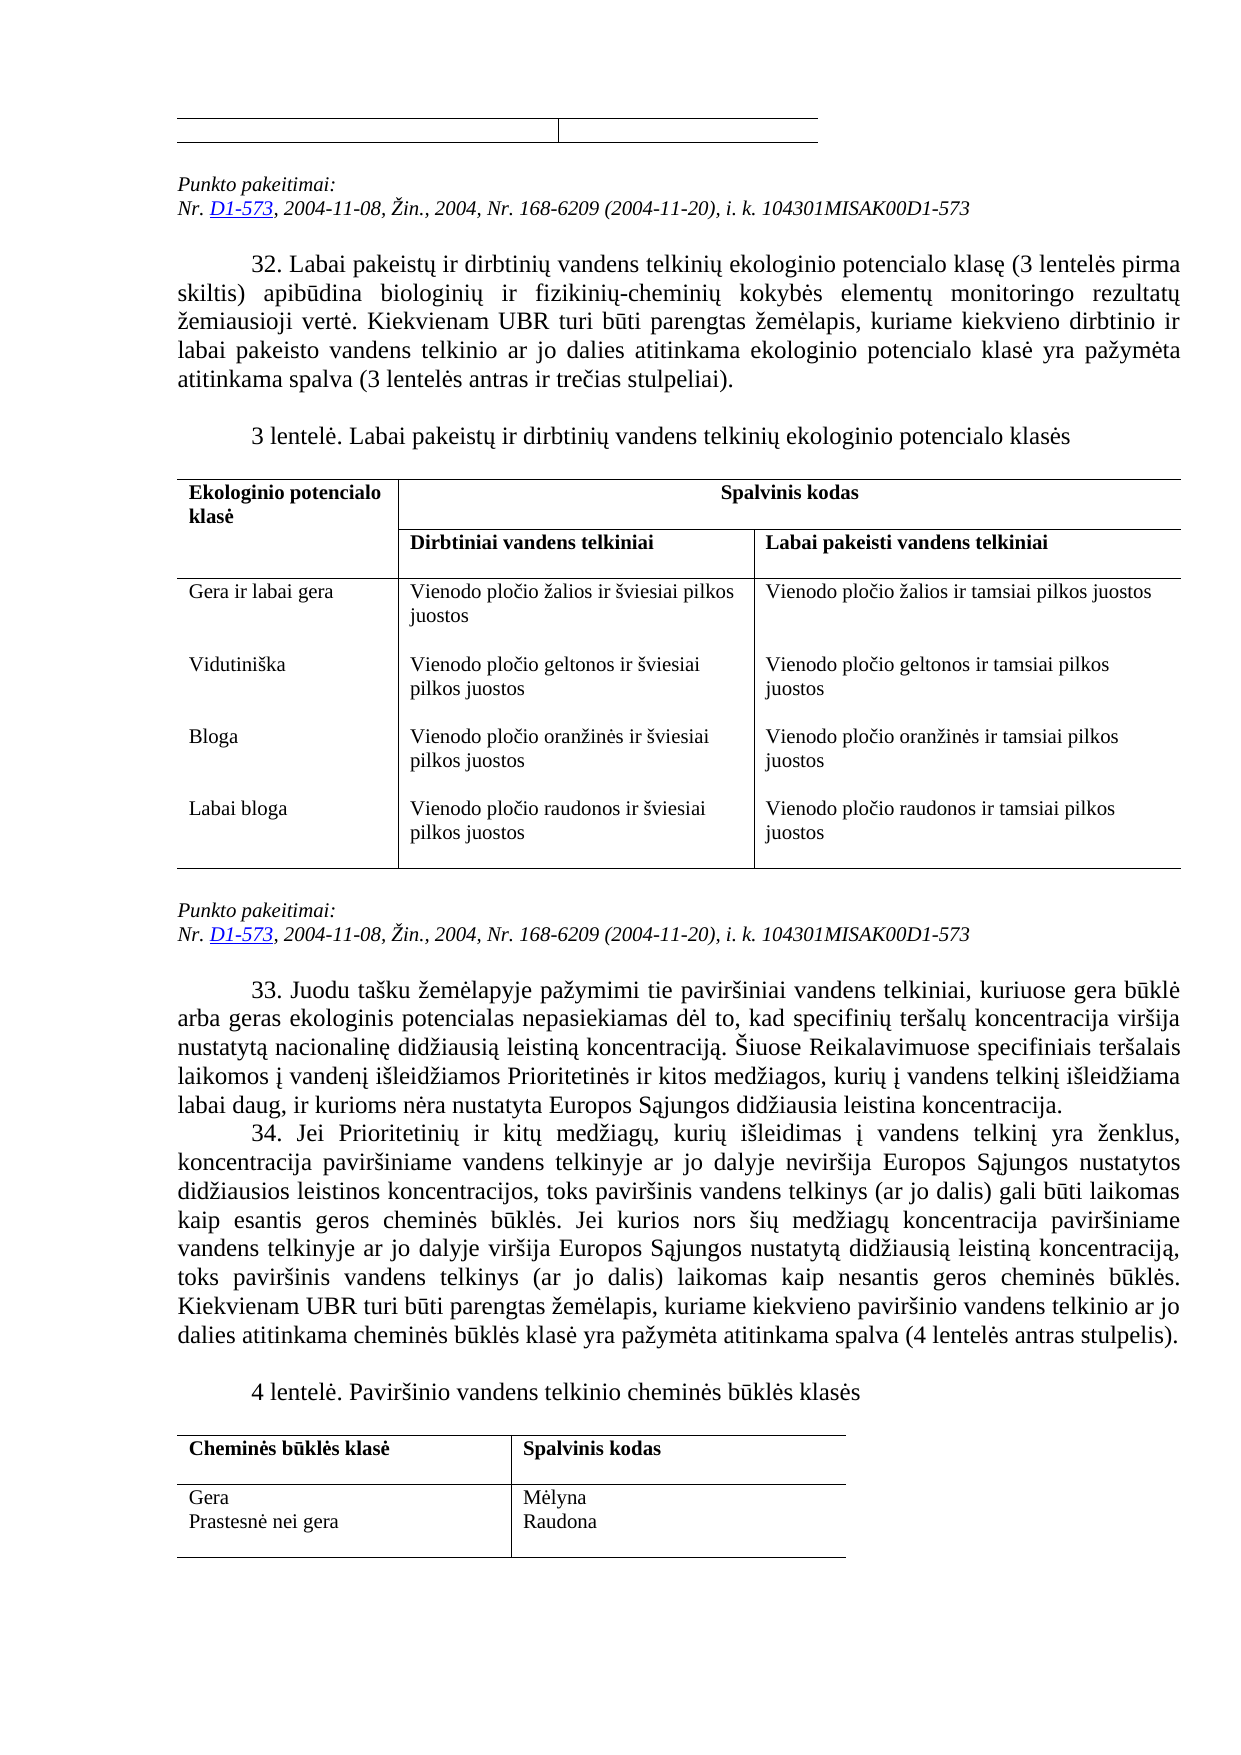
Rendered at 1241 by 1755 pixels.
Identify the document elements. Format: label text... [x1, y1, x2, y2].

table_cell [399, 700, 754, 724]
text Punkto pakeitimai: [177, 898, 1181, 922]
table_cell Vienodo pločio žalios ir tamsiai pilkos juostos [755, 579, 1181, 627]
table_cell Labai bloga [177, 796, 398, 844]
table_cell Mėlyna [512, 1485, 846, 1509]
table_cell Vienodo pločio geltonos ir tamsiai pilkos juostos [755, 651, 1181, 699]
table_cell Vienodo pločio raudonos ir tamsiai pilkos juostos [755, 796, 1181, 844]
table_cell [399, 628, 754, 651]
table_header Ekologinio potencialo klasė [177, 480, 398, 554]
text Punkto pakeitimai: [177, 172, 1181, 196]
table_header Cheminės būklės klasė [177, 1436, 511, 1460]
table_cell Vienodo pločio žalios ir šviesiai pilkos juostos [399, 579, 754, 627]
table_cell [755, 554, 1181, 578]
table_cell [177, 700, 398, 724]
text 3 lentelė. Labai pakeistų ir dirbtinių vandens telkinių ekologinio potencialo klasės [177, 421, 1181, 450]
table_cell [177, 119, 558, 142]
table_cell Gera [177, 1485, 511, 1509]
table_cell Vienodo pločio raudonos ir šviesiai pilkos juostos [399, 796, 754, 844]
table_cell Prastesnė nei gera [177, 1509, 511, 1533]
table_cell [177, 554, 398, 578]
table_cell [177, 772, 398, 796]
text Nr. D1-573, 2004-11-08, Žin., 2004, Nr. 168-6209 (2004-11-20), i. k. 104301MISAK00D1-573 [177, 196, 1181, 220]
table_header Spalvinis kodas [512, 1436, 846, 1460]
table_cell Labai pakeisti vandens telkiniai [755, 530, 1181, 554]
table_cell Vienodo pločio oranžinės ir šviesiai pilkos juostos [399, 724, 754, 772]
table_cell [755, 700, 1181, 724]
table_cell [399, 504, 1181, 529]
table_cell [177, 1533, 511, 1557]
text 34. Jei Prioritetinių ir kitų medžiagų, kurių išleidimas į vandens telkinį yra ženklus, koncentracija paviršiniame vandens telkinyje ar jo dalyje neviršija Europos Sąjungos nustatytos didžiausios leistinos koncentracijos, toks paviršinis vandens telkinys (ar jo dalis) gali būti laikomas kaip esantis geros cheminės būklės. Jei kurios nors šių medžiagų koncentracija paviršiniame vandens telkinyje ar jo dalyje viršija Europos Sąjungos nustatytą didžiausią leistiną koncentraciją, toks paviršinis vandens telkinys (ar jo dalis) laikomas kaip nesantis geros cheminės būklės. Kiekvienam UBR turi būti parengtas žemėlapis, kuriame kiekvieno paviršinio vandens telkinio ar jo dalies atitinkama cheminės būklės klasė yra pažymėta atitinkama spalva (4 lentelės antras stulpelis). [177, 1118, 1181, 1348]
text 4 lentelė. Paviršinio vandens telkinio cheminės būklės klasės [177, 1377, 1181, 1406]
table_header Spalvinis kodas [399, 480, 1181, 504]
table_cell [755, 772, 1181, 796]
table_cell [818, 118, 1181, 142]
table_cell [399, 772, 754, 796]
table_cell Dirbtiniai vandens telkiniai [399, 530, 754, 554]
table_cell [846, 1509, 1181, 1533]
table_cell [512, 1533, 846, 1557]
table_cell [755, 844, 1181, 868]
table_cell [177, 844, 398, 868]
table_cell Vidutiniška [177, 651, 398, 699]
table_cell [177, 1460, 511, 1484]
table_cell [177, 628, 398, 651]
table_cell [755, 628, 1181, 651]
table_cell Raudona [512, 1509, 846, 1533]
table_cell [846, 1460, 1181, 1484]
table_cell [846, 1484, 1181, 1509]
table_cell Vienodo pločio oranžinės ir tamsiai pilkos juostos [755, 724, 1181, 772]
table_cell [846, 1533, 1181, 1557]
text 32. Labai pakeistų ir dirbtinių vandens telkinių ekologinio potencialo klasę (3 lentelės pirma skiltis) apibūdina biologinių ir fizikinių-cheminių kokybės elementų monitoringo rezultatų žemiausioji vertė. Kiekvienam UBR turi būti parengtas žemėlapis, kuriame kiekvieno dirbtinio ir labai pakeisto vandens telkinio ar jo dalies atitinkama ekologinio potencialo klasė yra pažymėta atitinkama spalva (3 lentelės antras ir trečias stulpeliai). [177, 249, 1181, 393]
table_cell Bloga [177, 724, 398, 772]
text Nr. D1-573, 2004-11-08, Žin., 2004, Nr. 168-6209 (2004-11-20), i. k. 104301MISAK00D1-573 [177, 922, 1181, 946]
text 33. Juodu tašku žemėlapyje pažymimi tie paviršiniai vandens telkiniai, kuriuose gera būklė arba geras ekologinis potencialas nepasiekiamas dėl to, kad specifinių teršalų koncentracija viršija nustatytą nacionalinę didžiausią leistiną koncentraciją. Šiuose Reikalavimuose specifiniais teršalais laikomos į vandenį išleidžiamos Prioritetinės ir kitos medžiagos, kurių į vandens telkinį išleidžiama labai daug, ir kurioms nėra nustatyta Europos Sąjungos didžiausia leistina koncentracija. [177, 975, 1181, 1118]
table_cell [399, 844, 754, 868]
table_cell [512, 1460, 846, 1484]
table_cell [559, 119, 818, 142]
table_header [846, 1435, 1181, 1460]
table_cell Vienodo pločio geltonos ir šviesiai pilkos juostos [399, 651, 754, 699]
table_cell [399, 554, 754, 578]
table_cell Gera ir labai gera [177, 579, 398, 627]
